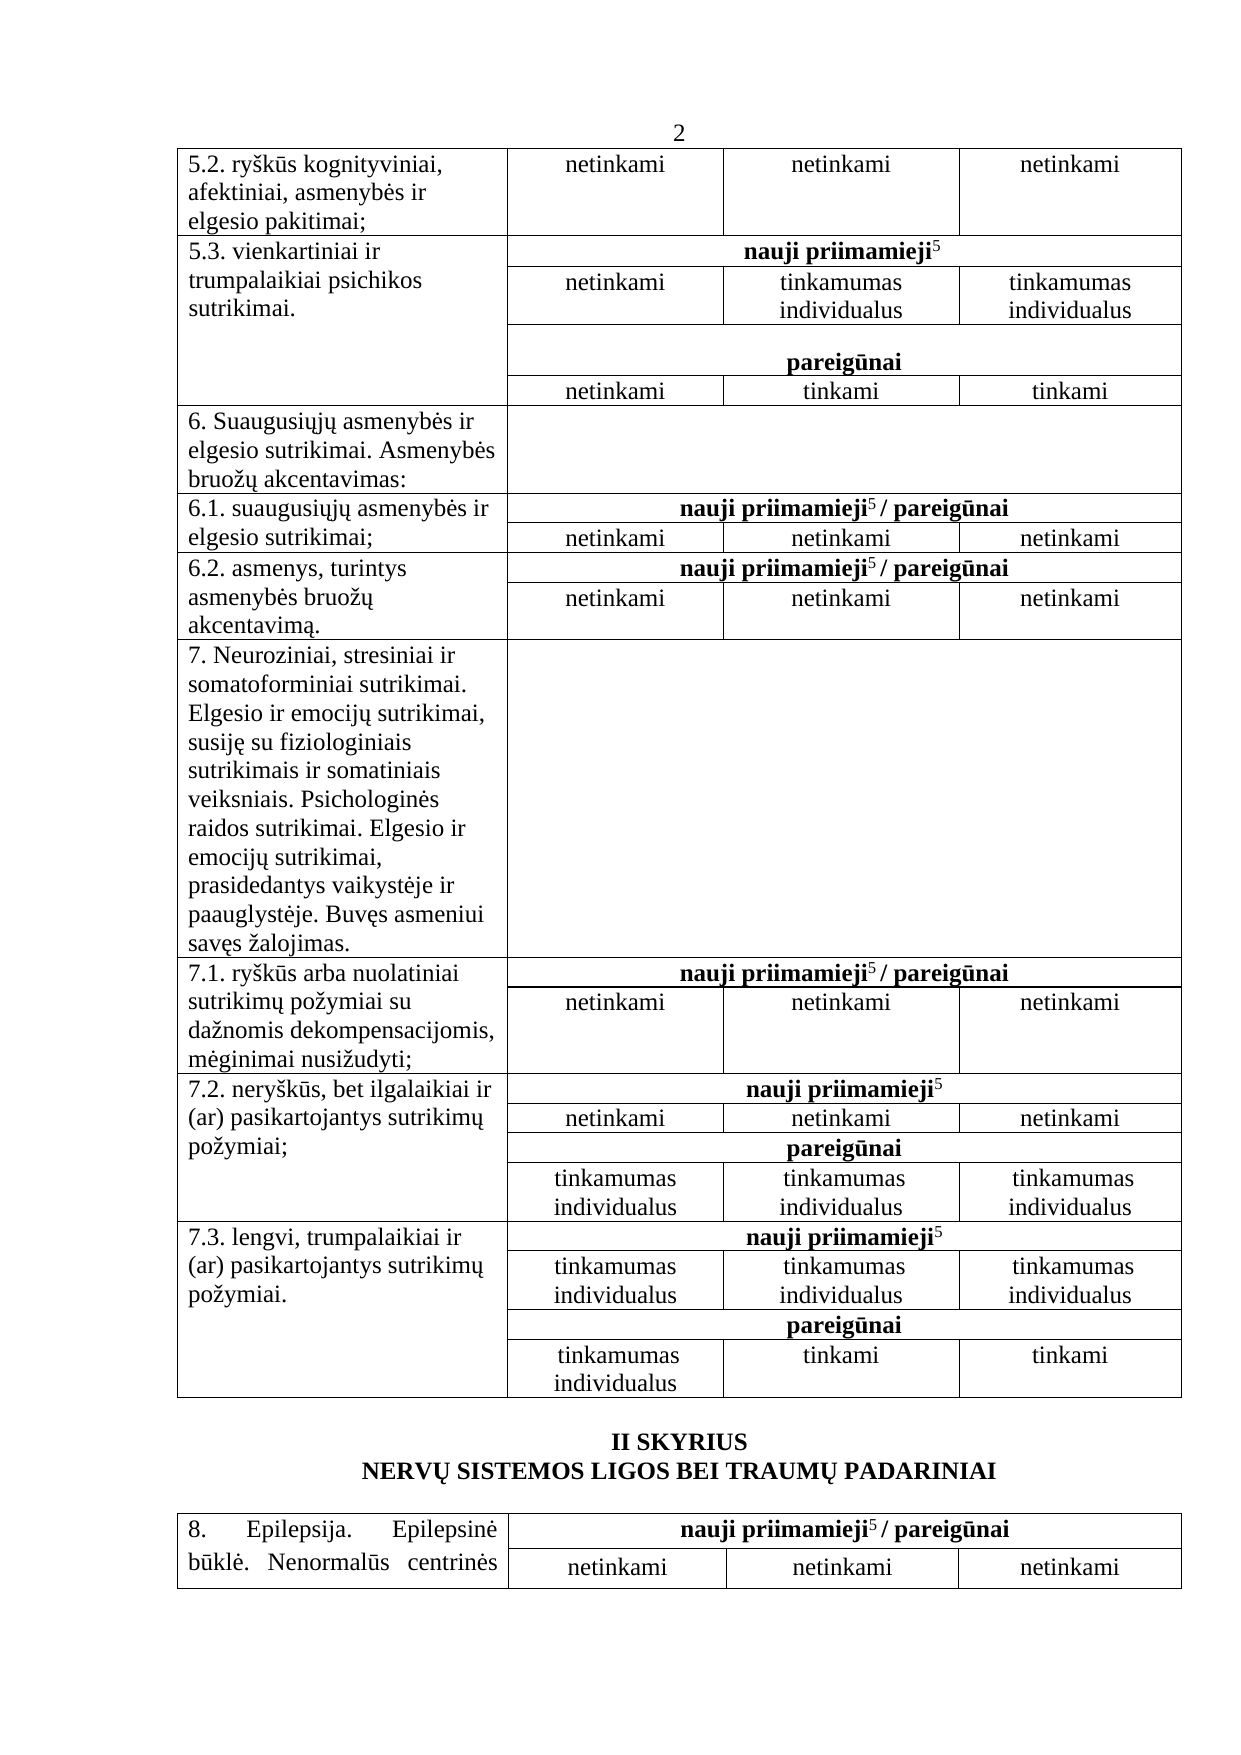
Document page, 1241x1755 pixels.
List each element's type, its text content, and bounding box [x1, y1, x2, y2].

table_cell nauji priimamieji5 [508, 1222, 1181, 1250]
table_cell netinkami [960, 149, 1181, 235]
table_cell pareigūnai [508, 325, 1181, 375]
text NERVŲ SISTEMOS LIGOS BEI TRAUMŲ PADARINIAI [177, 1456, 1181, 1484]
table_cell netinkami [960, 523, 1181, 552]
table_cell tinkamumas individualus [724, 1163, 959, 1221]
table_cell 6.1. suaugusiųjų asmenybės ir elgesio sutrikimai; [178, 494, 507, 552]
table_cell 5.3. vienkartiniai ir trumpalaikiai psichikos sutrikimai. [178, 236, 507, 405]
table_cell netinkami [509, 1549, 726, 1588]
table_cell tinkami [960, 1340, 1181, 1397]
text II SKYRIUS [177, 1427, 1181, 1456]
table_cell pareigūnai [508, 1133, 1181, 1162]
table_cell netinkami [508, 1104, 723, 1132]
table_cell nauji priimamieji5 / pareigūnai [508, 553, 1181, 582]
table_cell 7.3. lengvi, trumpalaikiai ir (ar) pasikartojantys sutrikimų požymiai. [178, 1222, 507, 1397]
table_cell tinkamumas individualus [508, 1163, 723, 1221]
table_cell [508, 640, 1181, 957]
table_cell netinkami [724, 988, 959, 1073]
table_cell tinkami [960, 376, 1181, 405]
table_cell nauji priimamieji5 / pareigūnai [508, 494, 1181, 522]
table_cell 7. Neuroziniai, stresiniai ir somatoforminiai sutrikimai. Elgesio ir emocijų sutrikimai, susiję su fiziologiniais sutrikimais ir somatiniais veiksniais. Psichologinės raidos sutrikimai. Elgesio ir emocijų sutrikimai, prasidedantys vaikystėje ir paauglystėje. Buvęs asmeniui savęs žalojimas. [178, 640, 507, 957]
table_cell 6. Suaugusiųjų asmenybės ir elgesio sutrikimai. Asmenybės bruožų akcentavimas: [178, 406, 507, 492]
table_cell nauji priimamieji5 [508, 236, 1181, 266]
table_cell 7.2. neryškūs, bet ilgalaikiai ir (ar) pasikartojantys sutrikimų požymiai; [178, 1074, 507, 1221]
table_header 8. Epilepsija. Epilepsinė būklė. Nenormalūs centrinės [178, 1514, 508, 1588]
table_cell netinkami [508, 376, 723, 405]
table_cell tinkamumas individualus [960, 1251, 1181, 1309]
table_cell tinkami [724, 1340, 959, 1397]
table_cell netinkami [724, 149, 959, 235]
table_cell netinkami [724, 523, 959, 552]
table_cell tinkami [724, 376, 959, 405]
table_cell [508, 406, 1181, 492]
table_cell nauji priimamieji5 / pareigūnai [508, 958, 1181, 986]
table_cell tinkamumas individualus [960, 267, 1181, 324]
table_cell tinkamumas individualus [724, 267, 959, 324]
table_cell 6.2. asmenys, turintys asmenybės bruožų akcentavimą. [178, 553, 507, 639]
table_cell netinkami [508, 583, 723, 639]
table_cell 5.2. ryškūs kognityviniai, afektiniai, asmenybės ir elgesio pakitimai; [178, 149, 507, 235]
table_header nauji priimamieji5 / pareigūnai [509, 1514, 1181, 1547]
table_cell netinkami [724, 1104, 959, 1132]
table_cell netinkami [508, 149, 723, 235]
table_cell netinkami [724, 583, 959, 639]
table_cell tinkamumas individualus [960, 1163, 1181, 1221]
table_cell tinkamumas individualus [508, 1251, 723, 1309]
table_cell tinkamumas individualus [724, 1251, 959, 1309]
table_cell netinkami [727, 1549, 958, 1588]
table_cell netinkami [508, 523, 723, 552]
table_cell netinkami [508, 988, 723, 1073]
table_cell netinkami [959, 1549, 1181, 1588]
table_cell pareigūnai [508, 1310, 1181, 1339]
table_cell netinkami [960, 988, 1181, 1073]
table_cell netinkami [508, 267, 723, 324]
table_cell tinkamumas individualus [508, 1340, 723, 1397]
table_cell netinkami [960, 583, 1181, 639]
table_cell 7.1. ryškūs arba nuolatiniai sutrikimų požymiai su dažnomis dekompensacijomis, mėginimai nusižudyti; [178, 958, 507, 1073]
table_cell nauji priimamieji5 [508, 1074, 1181, 1102]
table_cell netinkami [960, 1104, 1181, 1132]
